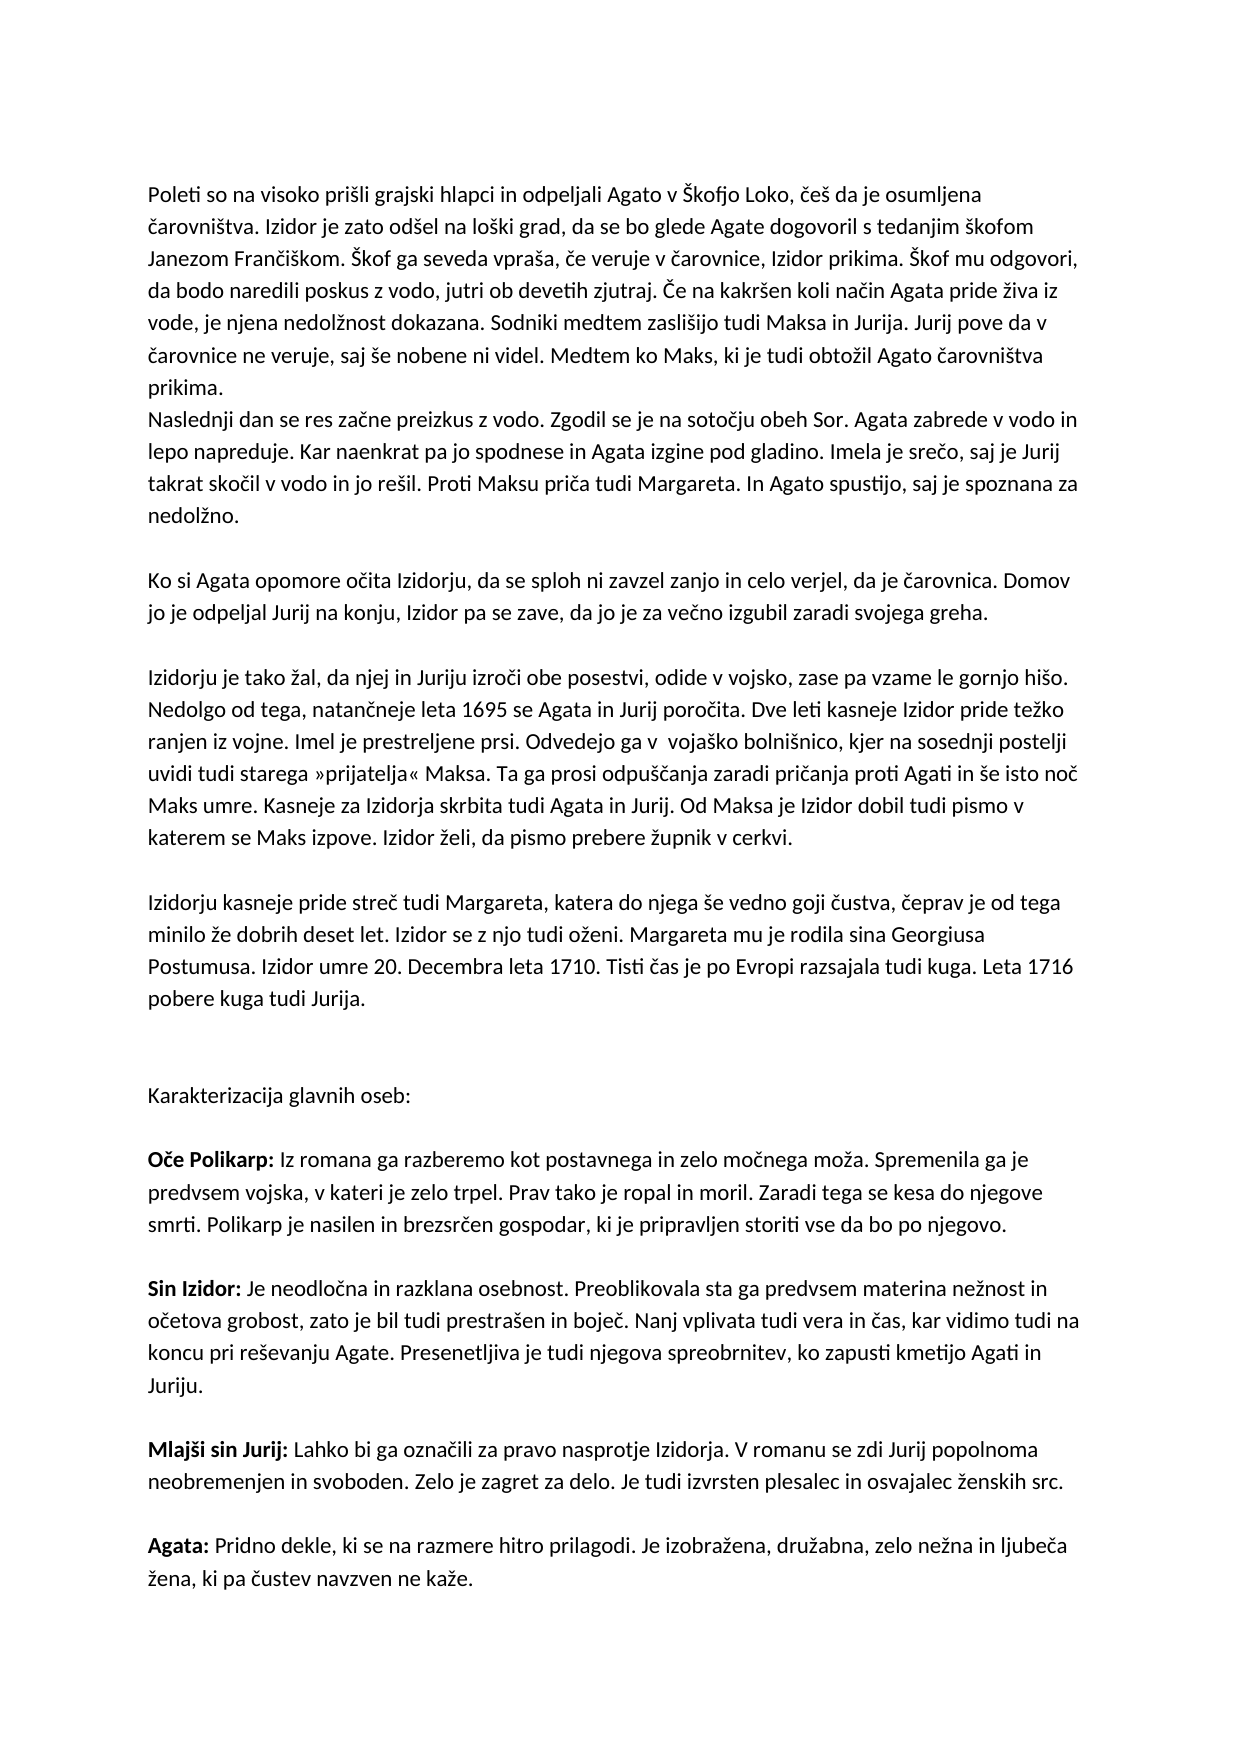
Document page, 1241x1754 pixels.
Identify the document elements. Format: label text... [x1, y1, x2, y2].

text Poleti so na visoko prišli grajski hlapci in odpeljali Agato v Škofjo Loko, češ da je osumljena čarovništva. Izidor je zato odšel na loški grad, da se bo glede Agate dogovoril s tedanjim škofom Janezom Frančiškom. Škof ga seveda vpraša, če veruje v čarovnice, Izidor prikima. Škof mu odgovori, da bodo naredili poskus z vodo, jutri ob devetih zjutraj. Če na kakršen koli način Agata pride živa iz vode, je njena nedolžnost dokazana. Sodniki medtem zaslišijo tudi Maksa in Jurija. Jurij pove da v čarovnice ne veruje, saj še nobene ni videl. Medtem ko Maks, ki je tudi obtožil Agato čarovništva prikima. [148, 180, 1093, 401]
text Oče Polikarp: Iz romana ga razberemo kot postavnega in zelo močnega moža. Spremenila ga je predvsem vojska, v kateri je zelo trpel. Prav tako je ropal in moril. Zaradi tega se kesa do njegove smrti. Polikarp je nasilen in brezsrčen gospodar, ki je pripravljen storiti vse da bo po njegovo. [148, 1145, 1093, 1238]
text Izidorju je tako žal, da njej in Juriju izroči obe posestvi, odide v vojsko, zase pa vzame le gornjo hišo. Nedolgo od tega, natančneje leta 1695 se Agata in Jurij poročita. Dve leti kasneje Izidor pride težko ranjen iz vojne. Imel je prestreljene prsi. Odvedejo ga v vojaško bolnišnico, kjer na sosednji postelji uvidi tudi starega »prijatelja« Maksa. Ta ga prosi odpuščanja zaradi pričanja proti Agati in še isto noč Maks umre. Kasneje za Izidorja skrbita tudi Agata in Jurij. Od Maksa je Izidor dobil tudi pismo v katerem se Maks izpove. Izidor želi, da pismo prebere župnik v cerkvi. [148, 663, 1093, 852]
text Mlajši sin Jurij: Lahko bi ga označili za pravo nasprotje Izidorja. V romanu se zdi Jurij popolnoma neobremenjen in svoboden. Zelo je zagret za delo. Je tudi izvrsten plesalec in osvajalec ženskih src. [148, 1435, 1093, 1495]
text Izidorju kasneje pride streč tudi Margareta, katera do njega še vedno goji čustva, čeprav je od tega minilo že dobrih deset let. Izidor se z njo tudi oženi. Margareta mu je rodila sina Georgiusa Postumusa. Izidor umre 20. Decembra leta 1710. Tisti čas je po Evropi razsajala tudi kuga. Leta 1716 pobere kuga tudi Jurija. [148, 888, 1093, 1012]
text Karakterizacija glavnih oseb: [148, 1081, 1093, 1109]
text Sin Izidor: Je neodločna in razklana osebnost. Preoblikovala sta ga predvsem materina nežnost in očetova grobost, zato je bil tudi prestrašen in boječ. Nanj vplivata tudi vera in čas, kar vidimo tudi na koncu pri reševanju Agate. Presenetljiva je tudi njegova spreobrnitev, ko zapusti kmetijo Agati in Juriju. [148, 1274, 1093, 1399]
text Agata: Pridno dekle, ki se na razmere hitro prilagodi. Je izobražena, družabna, zelo nežna in ljubeča žena, ki pa čustev navzven ne kaže. [148, 1532, 1093, 1592]
text Ko si Agata opomore očita Izidorju, da se sploh ni zavzel zanjo in celo verjel, da je čarovnica. Domov jo je odpeljal Jurij na konju, Izidor pa se zave, da jo je za večno izgubil zaradi svojega greha. [148, 566, 1093, 626]
text Naslednji dan se res začne preizkus z vodo. Zgodil se je na sotočju obeh Sor. Agata zabrede v vodo in lepo napreduje. Kar naenkrat pa jo spodnese in Agata izgine pod gladino. Imela je srečo, saj je Jurij takrat skočil v vodo in jo rešil. Proti Maksu priča tudi Margareta. In Agato spustijo, saj je spoznana za nedolžno. [148, 405, 1093, 530]
